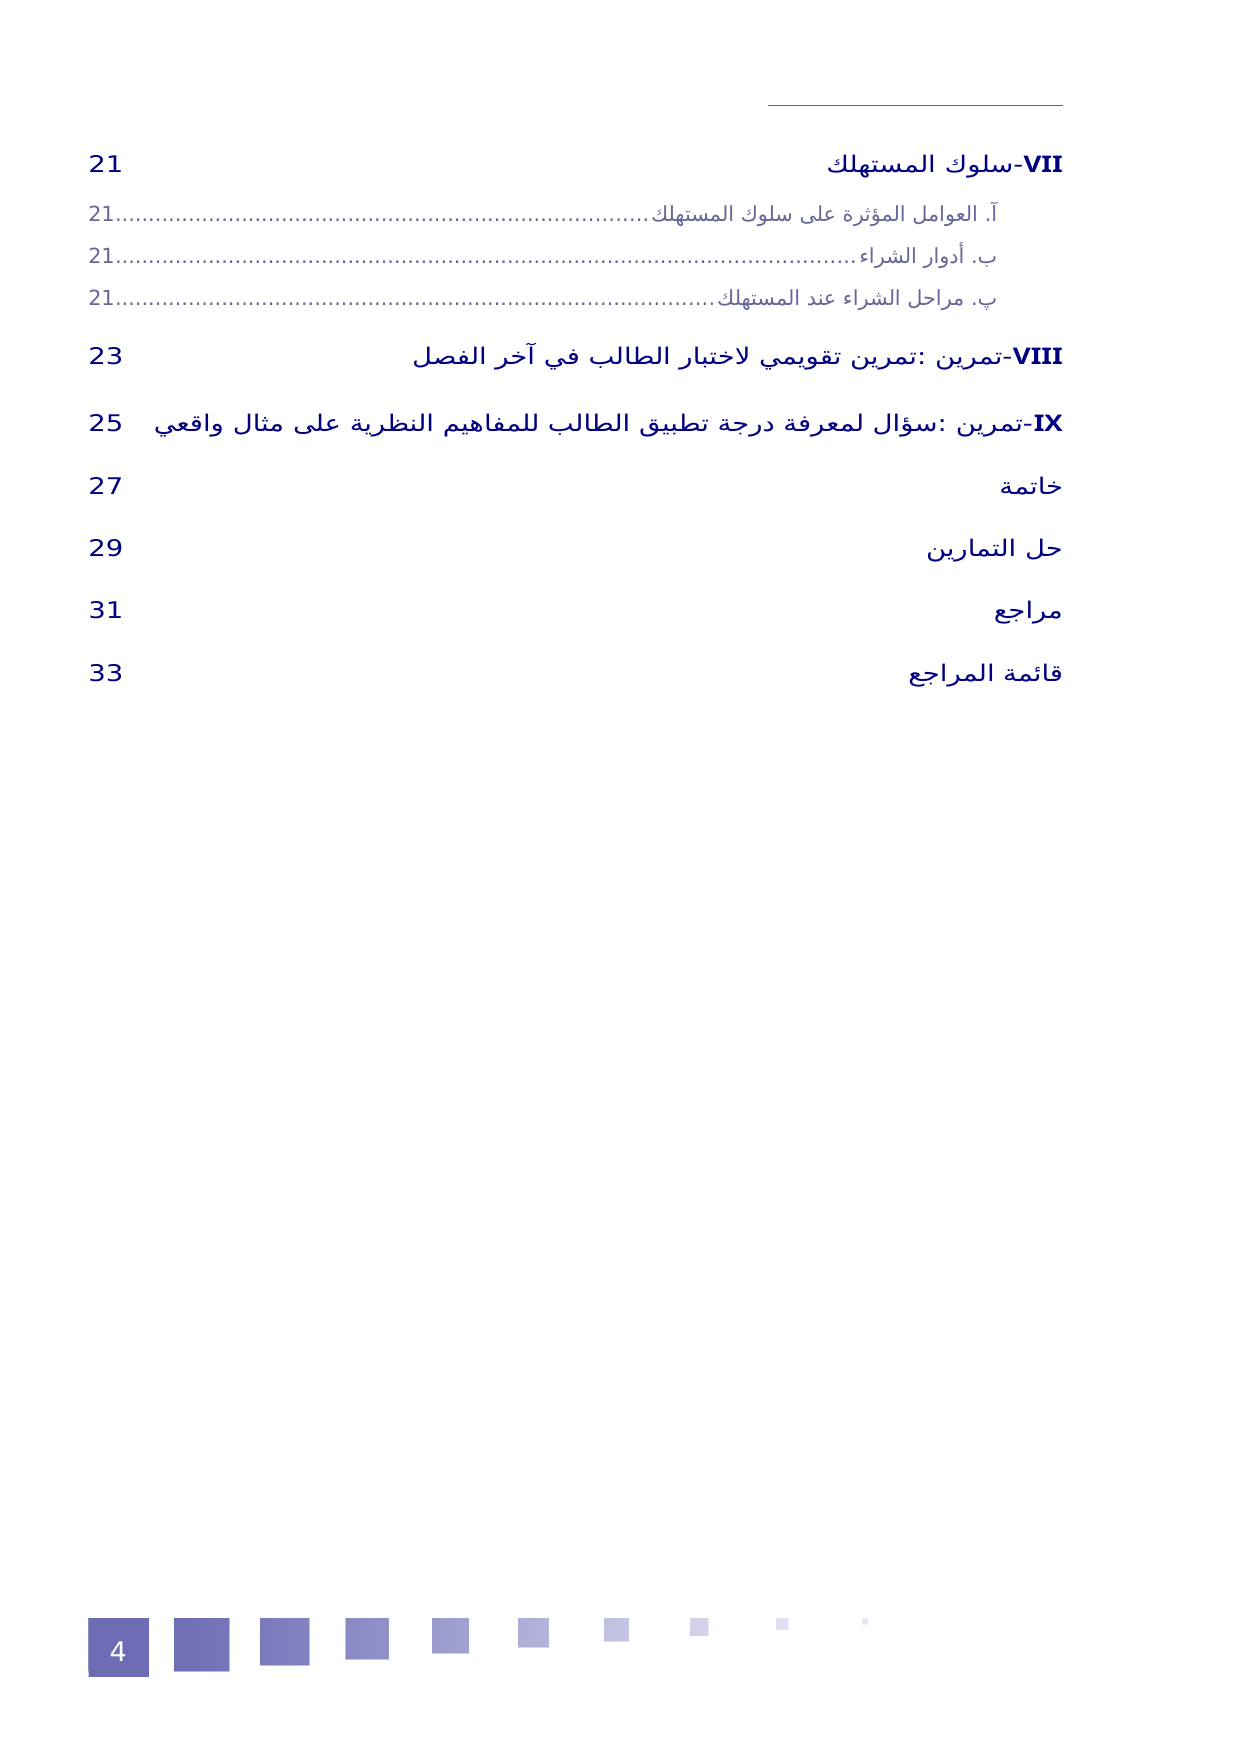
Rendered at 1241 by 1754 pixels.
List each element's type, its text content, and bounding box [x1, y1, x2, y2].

title قائمة المراجع 33 [88, 660, 1063, 686]
title حل التمارين 29 [88, 536, 1063, 562]
title مراجع 31 [88, 598, 1063, 624]
title VIII-تمرين :تمرين تقويمي لاختبار الطالب في آخر الفصل 23 [88, 340, 1063, 371]
picture [88, 1618, 1063, 1677]
title آ. العوامل المؤثرة على سلوك المستهلك 21 [88, 202, 1004, 227]
title ب. أدوار الشراء 21 [88, 244, 1004, 269]
title IX-تمرين :سؤال لمعرفة درجة تطبيق الطالب للمفاهيم النظرية على مثال واقعي 25 [88, 407, 1063, 438]
title پ. مراحل الشراء عند المستهلك 21 [88, 286, 1004, 311]
title خاتمة 27 [88, 473, 1063, 500]
title VII-سلوك المستهلك 21 [88, 124, 1063, 179]
